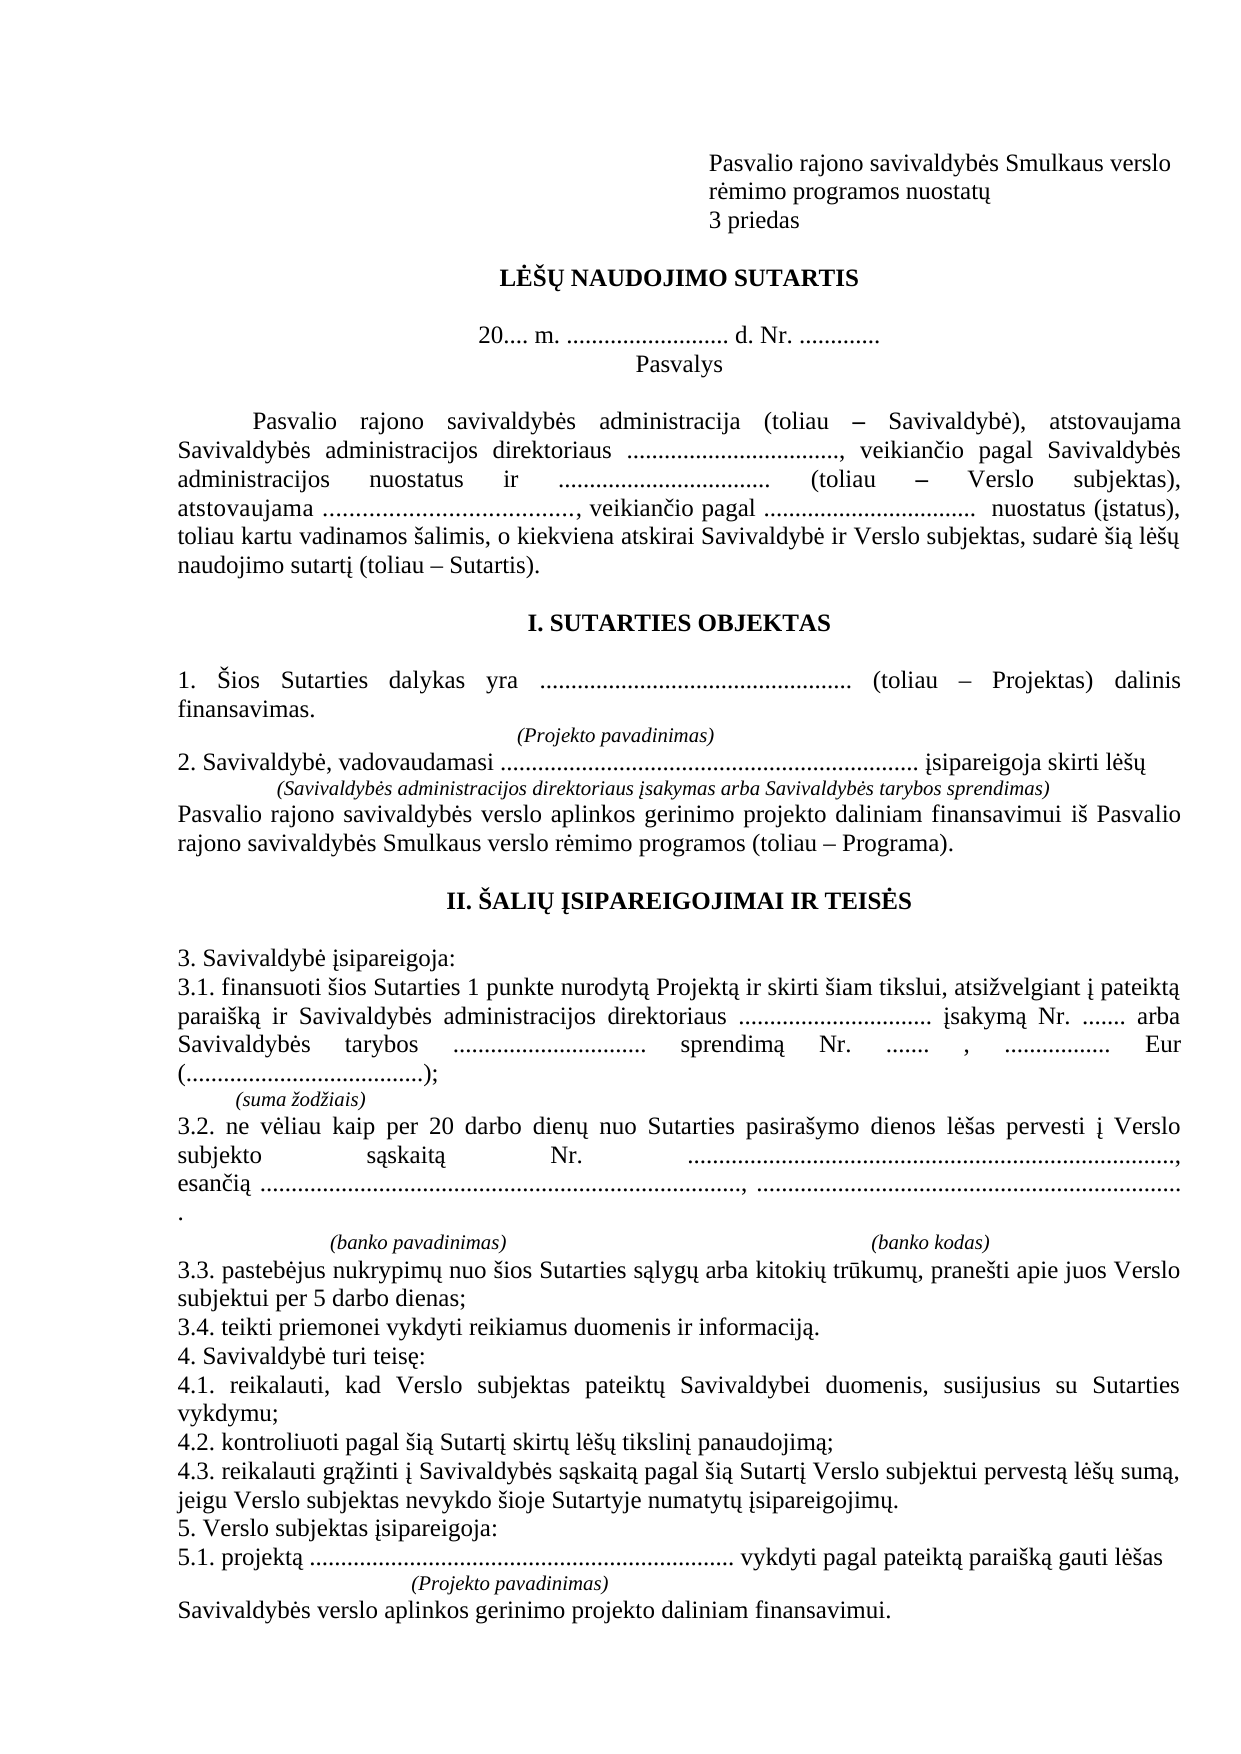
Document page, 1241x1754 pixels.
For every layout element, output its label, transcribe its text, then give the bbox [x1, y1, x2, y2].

text (Projekto pavadinimas) [177, 1571, 1181, 1595]
text 20.... m. .......................... d. Nr. ............. [177, 320, 1181, 349]
text 4.3. reikalauti grąžinti į Savivaldybės sąskaitą pagal šią Sutartį Verslo subjektui pervestą lėšų sumą, jeigu Verslo subjektas nevykdo šioje Sutartyje numatytų įsipareigojimų. [177, 1456, 1181, 1513]
text 4.2. kontroliuoti pagal šią Sutartį skirtų lėšų tikslinį panaudojimą; [177, 1427, 1181, 1456]
text Pasvalio rajono savivaldybės verslo aplinkos gerinimo projekto daliniam finansavimui iš Pasvalio rajono savivaldybės Smulkaus verslo rėmimo programos (toliau – Programa). [177, 799, 1181, 857]
text Pasvalio rajono savivaldybės Smulkaus verslo [709, 148, 1181, 176]
text (suma žodžiais) [177, 1087, 1181, 1111]
text Pasvalio rajono savivaldybės administracija (toliau – Savivaldybė), atstovaujama Savivaldybės administracijos direktoriaus .................................., veikiančio pagal Savivaldybės administracijos nuostatus ir .................................. (toliau – Verslo subjektas), atstovaujama ......................................, veikiančio pagal .................................. nuostatus (įstatus), toliau kartu vadinamos šalimis, o kiekviena atskirai Savivaldybė ir Verslo subjektas, sudarė šią lėšų naudojimo sutartį (toliau – Sutartis). [177, 406, 1181, 579]
text rėmimo programos nuostatų [709, 176, 1181, 205]
text 3. Savivaldybė įsipareigoja: [177, 943, 1181, 972]
text (Savivaldybės administracijos direktoriaus įsakymas arba Savivaldybės tarybos sprendimas) [177, 775, 1181, 799]
text Savivaldybės verslo aplinkos gerinimo projekto daliniam finansavimui. [177, 1595, 1181, 1624]
text 3.3. pastebėjus nukrypimų nuo šios Sutarties sąlygų arba kitokių trūkumų, pranešti apie juos Verslo subjektui per 5 darbo dienas; [177, 1255, 1181, 1312]
text 4.1. reikalauti, kad Verslo subjektas pateiktų Savivaldybei duomenis, susijusius su Sutarties vykdymu; [177, 1370, 1181, 1427]
text 5.1. projektą .................................................................... vykdyti pagal pateiktą paraišką gauti lėšas [177, 1542, 1181, 1571]
text 1. Šios Sutarties dalykas yra .................................................. (toliau – Projektas) dalinis finansavimas. [177, 665, 1181, 723]
text I. SUTARTIES OBJEKTAS [177, 608, 1181, 636]
text LĖŠŲ NAUDOJIMO SUTARTIS [177, 263, 1181, 291]
text 2. Savivaldybė, vadovaudamasi ................................................................... įsipareigoja skirti lėšų [177, 747, 1181, 775]
text II. ŠALIŲ ĮSIPAREIGOJIMAI IR TEISĖS [177, 886, 1181, 914]
text 3.1. finansuoti šios Sutarties 1 punkte nurodytą Projektą ir skirti šiam tikslui, atsižvelgiant į pateiktą paraišką ir Savivaldybės administracijos direktoriaus ............................... įsakymą Nr. ....... arba Savivaldybės tarybos ............................... sprendimą Nr. ....... , ................. Eur (......................................); [177, 972, 1181, 1087]
text 3.2. ne vėliau kaip per 20 darbo dienų nuo Sutarties pasirašymo dienos lėšas pervesti į Verslo subjekto sąskaitą Nr. .............................................................................., esančią ............................................................................., ..................................................................... [177, 1111, 1181, 1226]
text (banko pavadinimas) (banko kodas) [177, 1226, 1181, 1255]
text 3 priedas [709, 205, 1181, 234]
text (Projekto pavadinimas) [517, 723, 1181, 747]
text 5. Verslo subjektas įsipareigoja: [177, 1513, 1181, 1542]
text Pasvalys [177, 349, 1181, 378]
text 4. Savivaldybė turi teisę: [177, 1341, 1181, 1370]
text 3.4. teikti priemonei vykdyti reikiamus duomenis ir informaciją. [177, 1312, 1181, 1341]
